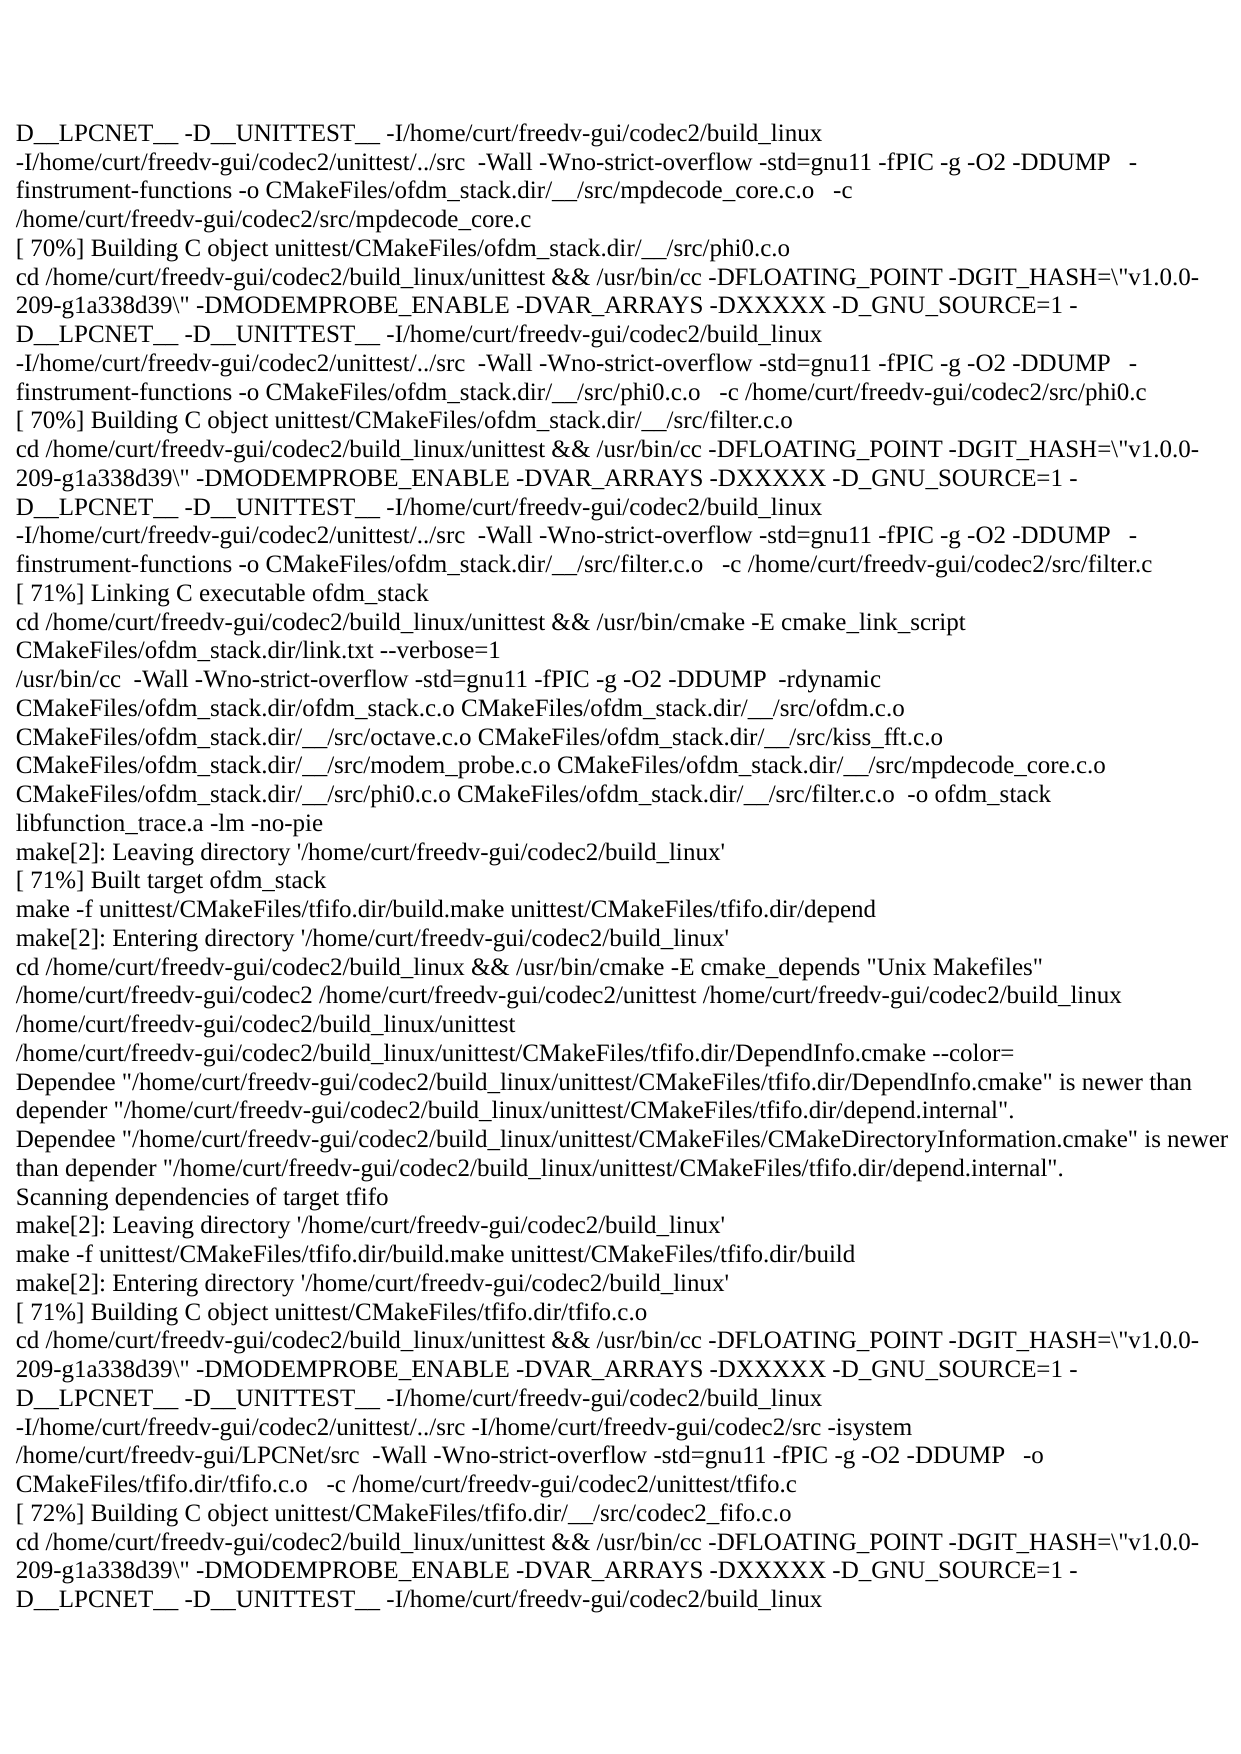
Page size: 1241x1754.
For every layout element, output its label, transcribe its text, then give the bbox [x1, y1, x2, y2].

text cd /home/curt/freedv-gui/codec2/build_linux/unittest && /usr/bin/cmake -E cmake_link_script CMakeFiles/ofdm_stack.dir/link.txt --verbose=1 [16, 607, 1234, 664]
text -D__LPCNET__ -D__UNITTEST__ -I/home/curt/freedv-gui/codec2/build_linux -I/home/curt/freedv-gui/codec2/unittest/../src -Wall -Wno-strict-overflow -std=gnu11 -fPIC -g -O2 -DDUMP -finstrument-functions -o CMakeFiles/ofdm_stack.dir/__/src/mpdecode_core.c.o -c /home/curt/freedv-gui/codec2/src/mpdecode_core.c [16, 118, 1234, 233]
text Scanning dependencies of target tfifo [16, 1182, 1234, 1211]
text /usr/bin/cc -Wall -Wno-strict-overflow -std=gnu11 -fPIC -g -O2 -DDUMP -rdynamic CMakeFiles/ofdm_stack.dir/ofdm_stack.c.o CMakeFiles/ofdm_stack.dir/__/src/ofdm.c.o CMakeFiles/ofdm_stack.dir/__/src/octave.c.o CMakeFiles/ofdm_stack.dir/__/src/kiss_fft.c.o CMakeFiles/ofdm_stack.dir/__/src/modem_probe.c.o CMakeFiles/ofdm_stack.dir/__/src/mpdecode_core.c.o CMakeFiles/ofdm_stack.dir/__/src/phi0.c.o CMakeFiles/ofdm_stack.dir/__/src/filter.c.o -o ofdm_stack libfunction_trace.a -lm -no-pie [16, 664, 1234, 837]
text make[2]: Entering directory '/home/curt/freedv-gui/codec2/build_linux' [16, 1268, 1234, 1297]
text [ 71%] Linking C executable ofdm_stack [16, 578, 1234, 607]
text [ 70%] Building C object unittest/CMakeFiles/ofdm_stack.dir/__/src/phi0.c.o [16, 233, 1234, 262]
text cd /home/curt/freedv-gui/codec2/build_linux/unittest && /usr/bin/cc -DFLOATING_POINT -DGIT_HASH=\"v1.0.0-209-g1a338d39\" -DMODEMPROBE_ENABLE -DVAR_ARRAYS -DXXXXX -D_GNU_SOURCE=1 -D__LPCNET__ -D__UNITTEST__ -I/home/curt/freedv-gui/codec2/build_linux -I/home/curt/freedv-gui/codec2/unittest/../src -Wall -Wno-strict-overflow -std=gnu11 -fPIC -g -O2 -DDUMP -finstrument-functions -o CMakeFiles/ofdm_stack.dir/__/src/phi0.c.o -c /home/curt/freedv-gui/codec2/src/phi0.c [16, 262, 1234, 406]
text cd /home/curt/freedv-gui/codec2/build_linux/unittest && /usr/bin/cc -DFLOATING_POINT -DGIT_HASH=\"v1.0.0-209-g1a338d39\" -DMODEMPROBE_ENABLE -DVAR_ARRAYS -DXXXXX -D_GNU_SOURCE=1 -D__LPCNET__ -D__UNITTEST__ -I/home/curt/freedv-gui/codec2/build_linux [16, 1527, 1234, 1613]
text [ 71%] Built target ofdm_stack [16, 866, 1234, 894]
text make -f unittest/CMakeFiles/tfifo.dir/build.make unittest/CMakeFiles/tfifo.dir/build [16, 1239, 1234, 1268]
text make -f unittest/CMakeFiles/tfifo.dir/build.make unittest/CMakeFiles/tfifo.dir/depend [16, 894, 1234, 923]
text make[2]: Leaving directory '/home/curt/freedv-gui/codec2/build_linux' [16, 1211, 1234, 1239]
text cd /home/curt/freedv-gui/codec2/build_linux && /usr/bin/cmake -E cmake_depends "Unix Makefiles" /home/curt/freedv-gui/codec2 /home/curt/freedv-gui/codec2/unittest /home/curt/freedv-gui/codec2/build_linux /home/curt/freedv-gui/codec2/build_linux/unittest /home/curt/freedv-gui/codec2/build_linux/unittest/CMakeFiles/tfifo.dir/DependInfo.cmake --color= [16, 952, 1234, 1067]
text [ 70%] Building C object unittest/CMakeFiles/ofdm_stack.dir/__/src/filter.c.o [16, 406, 1234, 434]
text cd /home/curt/freedv-gui/codec2/build_linux/unittest && /usr/bin/cc -DFLOATING_POINT -DGIT_HASH=\"v1.0.0-209-g1a338d39\" -DMODEMPROBE_ENABLE -DVAR_ARRAYS -DXXXXX -D_GNU_SOURCE=1 -D__LPCNET__ -D__UNITTEST__ -I/home/curt/freedv-gui/codec2/build_linux -I/home/curt/freedv-gui/codec2/unittest/../src -I/home/curt/freedv-gui/codec2/src -isystem /home/curt/freedv-gui/LPCNet/src -Wall -Wno-strict-overflow -std=gnu11 -fPIC -g -O2 -DDUMP -o CMakeFiles/tfifo.dir/tfifo.c.o -c /home/curt/freedv-gui/codec2/unittest/tfifo.c [16, 1326, 1234, 1498]
text Dependee "/home/curt/freedv-gui/codec2/build_linux/unittest/CMakeFiles/tfifo.dir/DependInfo.cmake" is newer than depender "/home/curt/freedv-gui/codec2/build_linux/unittest/CMakeFiles/tfifo.dir/depend.internal". [16, 1067, 1234, 1124]
text make[2]: Entering directory '/home/curt/freedv-gui/codec2/build_linux' [16, 923, 1234, 952]
text Dependee "/home/curt/freedv-gui/codec2/build_linux/unittest/CMakeFiles/CMakeDirectoryInformation.cmake" is newer than depender "/home/curt/freedv-gui/codec2/build_linux/unittest/CMakeFiles/tfifo.dir/depend.internal". [16, 1124, 1234, 1182]
text make[2]: Leaving directory '/home/curt/freedv-gui/codec2/build_linux' [16, 837, 1234, 866]
text [ 71%] Building C object unittest/CMakeFiles/tfifo.dir/tfifo.c.o [16, 1297, 1234, 1326]
text [ 72%] Building C object unittest/CMakeFiles/tfifo.dir/__/src/codec2_fifo.c.o [16, 1498, 1234, 1527]
text cd /home/curt/freedv-gui/codec2/build_linux/unittest && /usr/bin/cc -DFLOATING_POINT -DGIT_HASH=\"v1.0.0-209-g1a338d39\" -DMODEMPROBE_ENABLE -DVAR_ARRAYS -DXXXXX -D_GNU_SOURCE=1 -D__LPCNET__ -D__UNITTEST__ -I/home/curt/freedv-gui/codec2/build_linux -I/home/curt/freedv-gui/codec2/unittest/../src -Wall -Wno-strict-overflow -std=gnu11 -fPIC -g -O2 -DDUMP -finstrument-functions -o CMakeFiles/ofdm_stack.dir/__/src/filter.c.o -c /home/curt/freedv-gui/codec2/src/filter.c [16, 434, 1234, 578]
